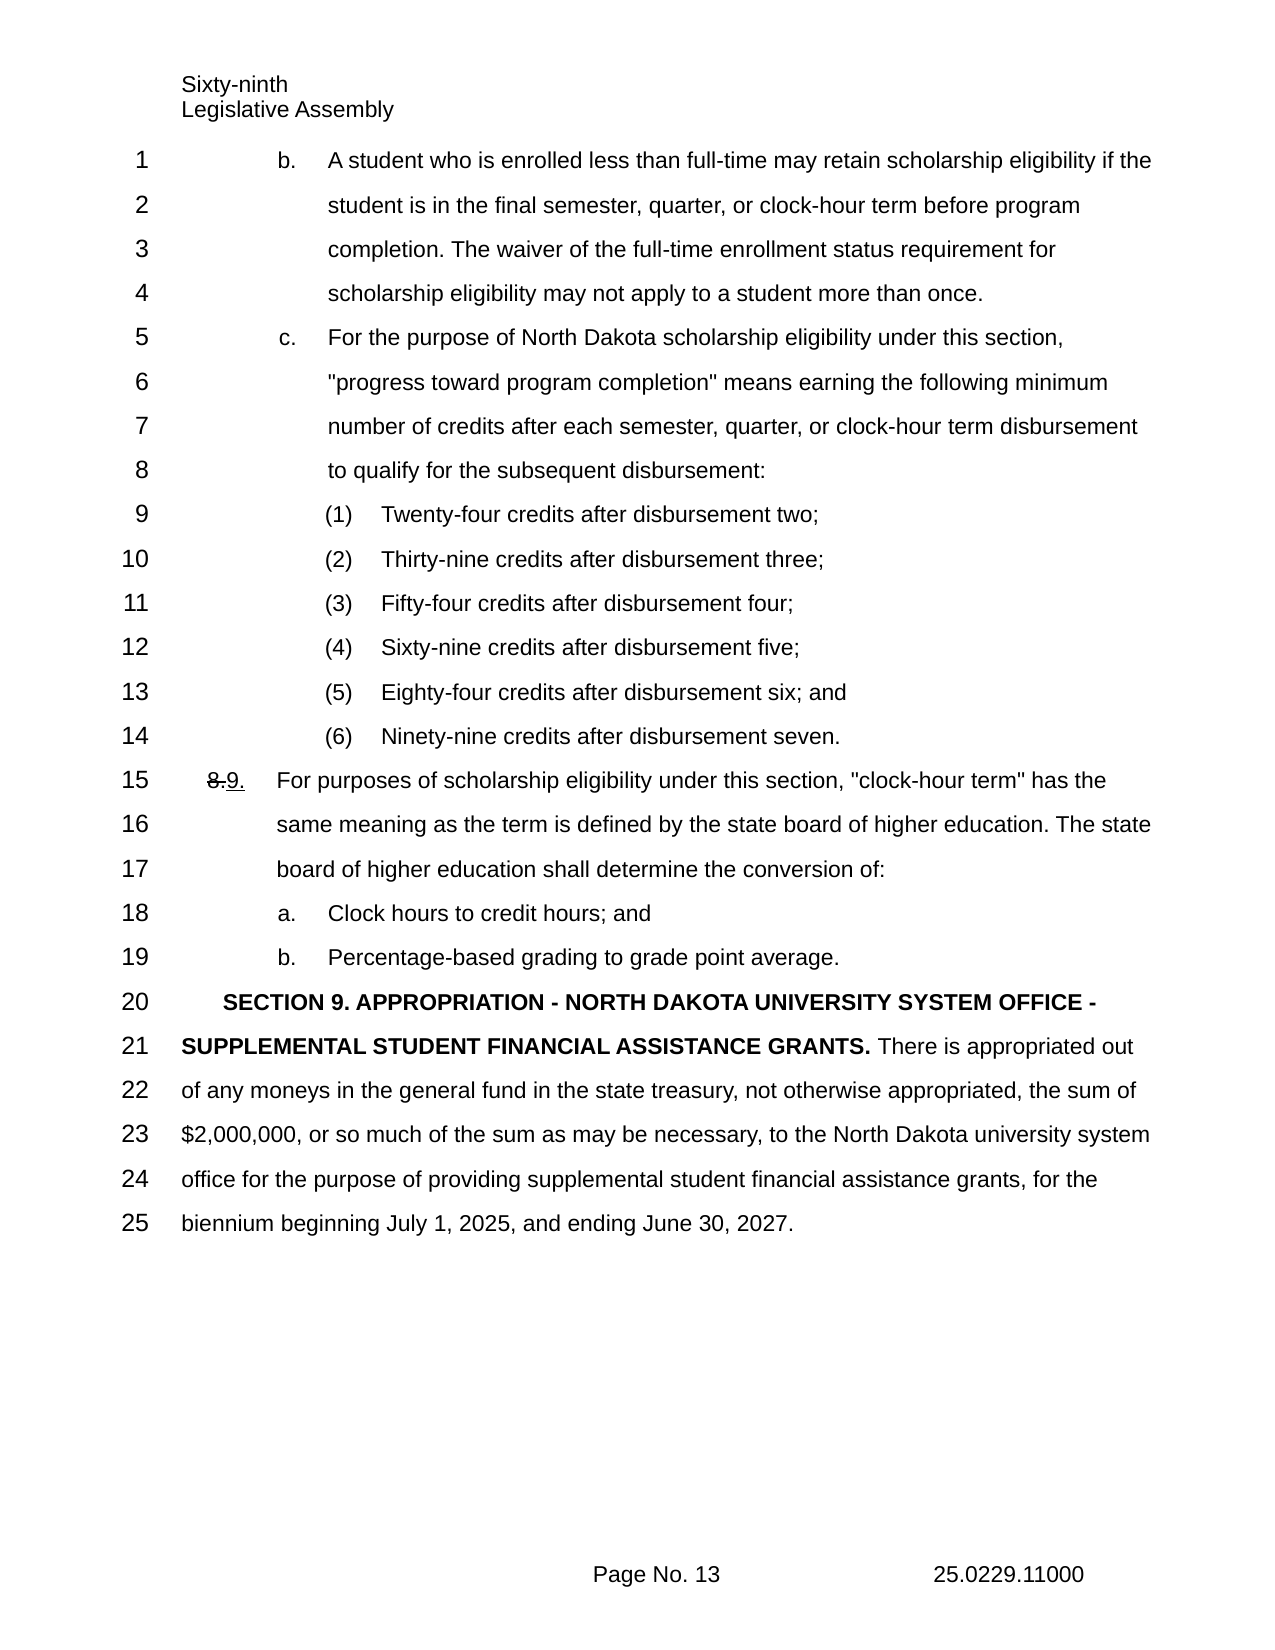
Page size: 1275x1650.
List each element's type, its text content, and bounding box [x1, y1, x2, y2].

text (4) Sixty‑nine credits after disbursement five; [181, 620, 1154, 664]
text (6) Ninety‑nine credits after disbursement seven. [181, 709, 1154, 753]
text c. For the purpose of North Dakota scholarship eligibility under this section, "progress toward program completion" means earning the following minimum number of credits after each semester, quarter, or clock-hour term disbursement to qualify for the subsequent disbursement: [181, 310, 1154, 487]
text a. Clock hours to credit hours; and [181, 886, 1154, 930]
text 8.9. For purposes of scholarship eligibility under this section, "clock‑hour term" has the same meaning as the term is defined by the state board of higher education. The state board of higher education shall determine the conversion of: [181, 753, 1154, 886]
text b. A student who is enrolled less than full‑time may retain scholarship eligibility if the student is in the final semester, quarter, or clock-hour term before program completion. The waiver of the full‑time enrollment status requirement for scholarship eligibility may not apply to a student more than once. [181, 133, 1154, 310]
text b. Percentage‑based grading to grade point average. [181, 930, 1154, 974]
text (2) Thirty‑nine credits after disbursement three; [181, 532, 1154, 576]
text (5) Eighty‑four credits after disbursement six; and [181, 664, 1154, 709]
text (3) Fifty‑four credits after disbursement four; [181, 576, 1154, 620]
text (1) Twenty‑four credits after disbursement two; [181, 487, 1154, 532]
text SECTION 9. APPROPRIATION - NORTH DAKOTA UNIVERSITY SYSTEM OFFICE - SUPPLEMENTAL STUDENT FINANCIAL ASSISTANCE GRANTS. There is appropriated out of any moneys in the general fund in the state treasury, not otherwise appropriated, the sum of $2,000,000, or so much of the sum as may be necessary, to the North Dakota university system office for the purpose of providing supplemental student financial assistance grants, for the biennium beginning July 1, 2025, and ending June 30, 2027. [181, 974, 1154, 1240]
